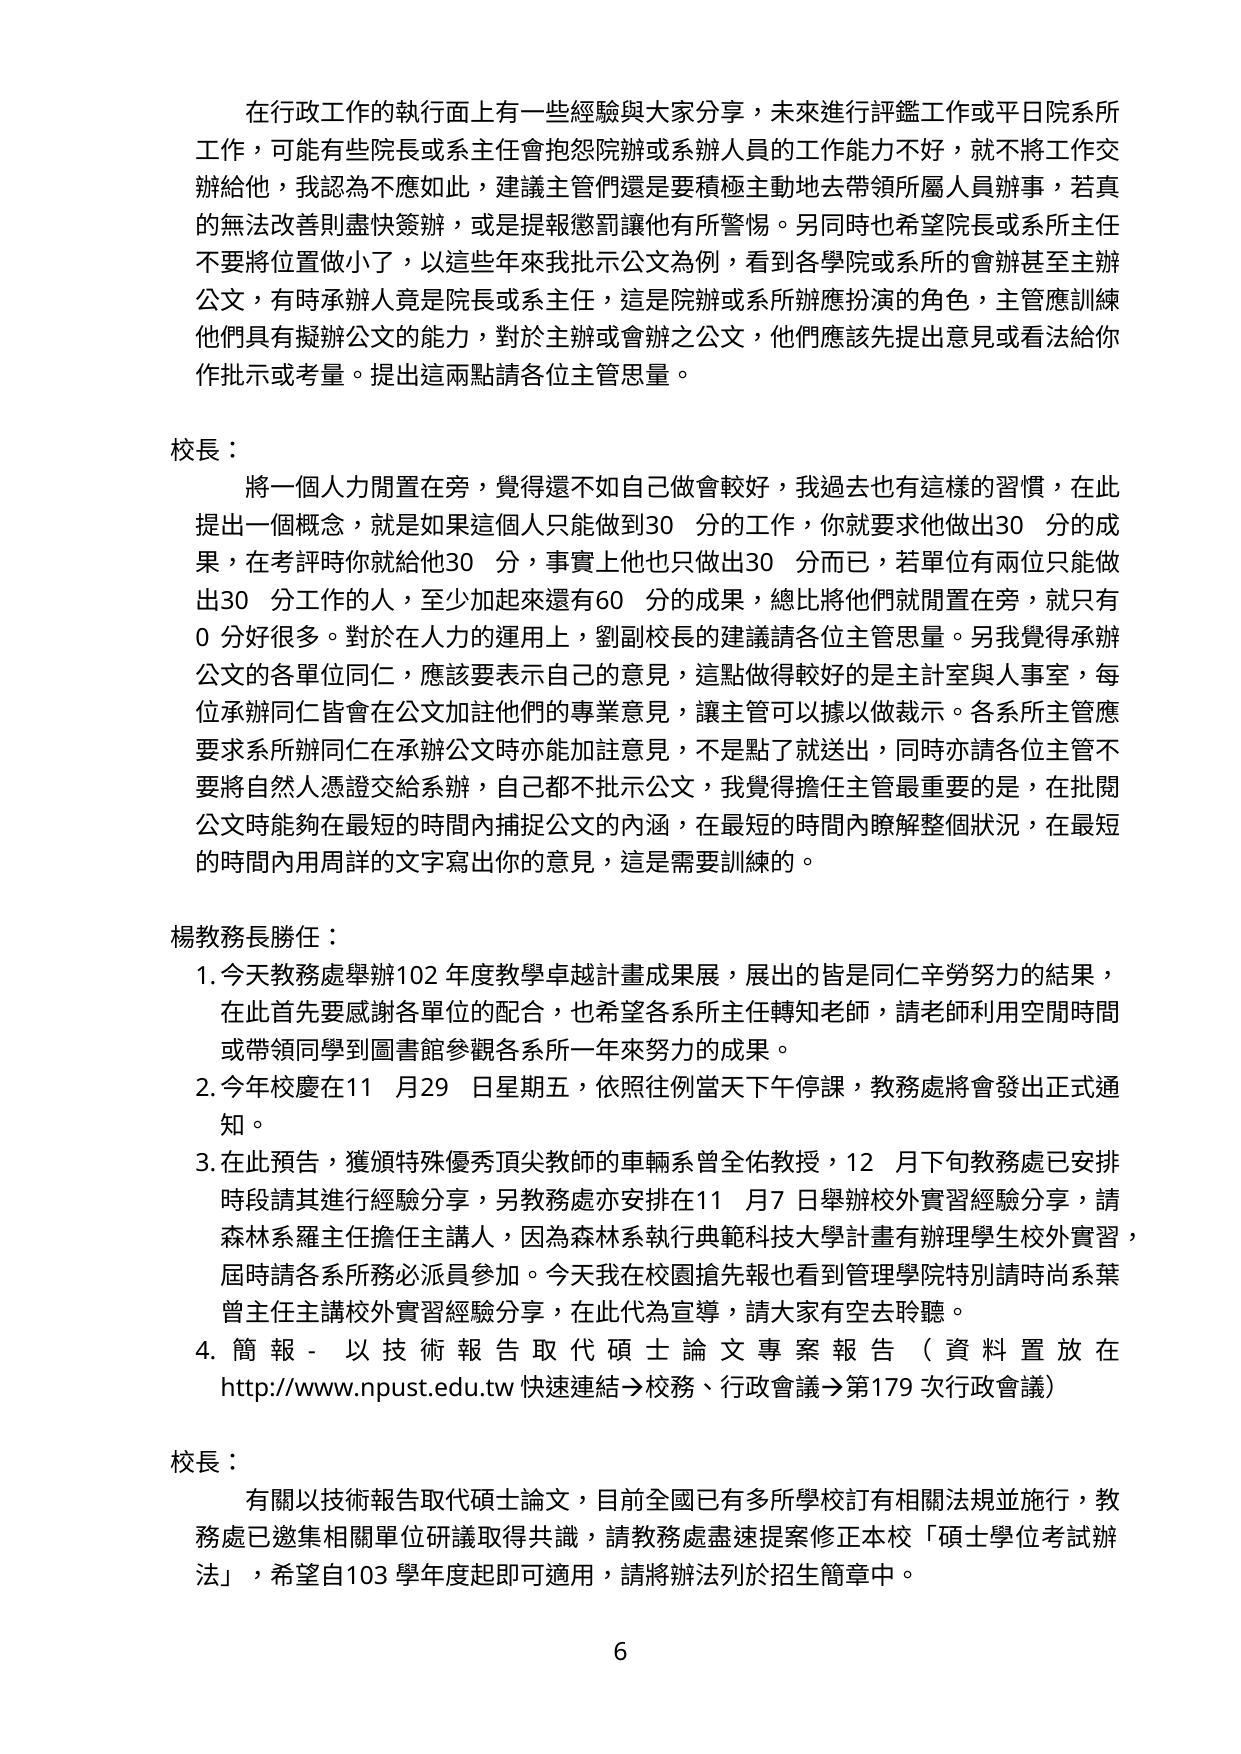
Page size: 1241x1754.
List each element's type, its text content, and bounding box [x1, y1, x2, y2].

text 2.今年校慶在11月29日星期五，依照往例當天下午停課，教務處將會發出正式通知。 [195, 1067, 1120, 1142]
text 3.在此預告，獲頒特殊優秀頂尖教師的車輛系曾全佑教授，12月下旬教務處已安排時段請其進行經驗分享，另教務處亦安排在11月7日舉辦校外實習經驗分享，請森林系羅主任擔任主講人，因為森林系執行典範科技大學計畫有辦理學生校外實習，屆時請各系所務必派員參加。今天我在校園搶先報也看到管理學院特別請時尚系葉曾主任主講校外實習經驗分享，在此代為宣導，請大家有空去聆聽。 [195, 1142, 1120, 1330]
text 在行政工作的執行面上有一些經驗與大家分享，未來進行評鑑工作或平日院系所工作，可能有些院長或系主任會抱怨院辦或系辦人員的工作能力不好，就不將工作交辦給他，我認為不應如此，建議主管們還是要積極主動地去帶領所屬人員辦事，若真的無法改善則盡快簽辦，或是提報懲罰讓他有所警惕。另同時也希望院長或系所主任不要將位置做小了，以這些年來我批示公文為例，看到各學院或系所的會辦甚至主辦公文，有時承辦人竟是院長或系主任，這是院辦或系所辦應扮演的角色，主管應訓練他們具有擬辦公文的能力，對於主辦或會辦之公文，他們應該先提出意見或看法給你作批示或考量。提出這兩點請各位主管思量。 [195, 92, 1120, 392]
text 1.今天教務處舉辦102年度教學卓越計畫成果展，展出的皆是同仁辛勞努力的結果，在此首先要感謝各單位的配合，也希望各系所主任轉知老師，請老師利用空閒時間或帶領同學到圖書館參觀各系所一年來努力的成果。 [195, 955, 1120, 1067]
text 校長： [120, 1442, 1120, 1480]
text 有關以技術報告取代碩士論文，目前全國已有多所學校訂有相關法規並施行，教務處已邀集相關單位研議取得共識，請教務處盡速提案修正本校「碩士學位考試辦法」，希望自103學年度起即可適用，請將辦法列於招生簡章中。 [195, 1480, 1120, 1592]
text 4.簡報-以技術報告取代碩士論文專案報告（資料置放在 http://www.npust.edu.tw快速連結校務、行政會議第179次行政會議） [195, 1330, 1120, 1405]
text 楊教務長勝任： [120, 917, 1120, 955]
text 校長： [120, 430, 1120, 467]
text 將一個人力閒置在旁，覺得還不如自己做會較好，我過去也有這樣的習慣，在此提出一個概念，就是如果這個人只能做到30分的工作，你就要求他做出30分的成果，在考評時你就給他30分，事實上他也只做出30分而已，若單位有兩位只能做出30分工作的人，至少加起來還有60分的成果，總比將他們就閒置在旁，就只有0分好很多。對於在人力的運用上，劉副校長的建議請各位主管思量。另我覺得承辦公文的各單位同仁，應該要表示自己的意見，這點做得較好的是主計室與人事室，每位承辦同仁皆會在公文加註他們的專業意見，讓主管可以據以做裁示。各系所主管應要求系所辦同仁在承辦公文時亦能加註意見，不是點了就送出，同時亦請各位主管不要將自然人憑證交給系辦，自己都不批示公文，我覺得擔任主管最重要的是，在批閱公文時能夠在最短的時間內捕捉公文的內涵，在最短的時間內瞭解整個狀況，在最短的時間內用周詳的文字寫出你的意見，這是需要訓練的。 [195, 467, 1120, 880]
